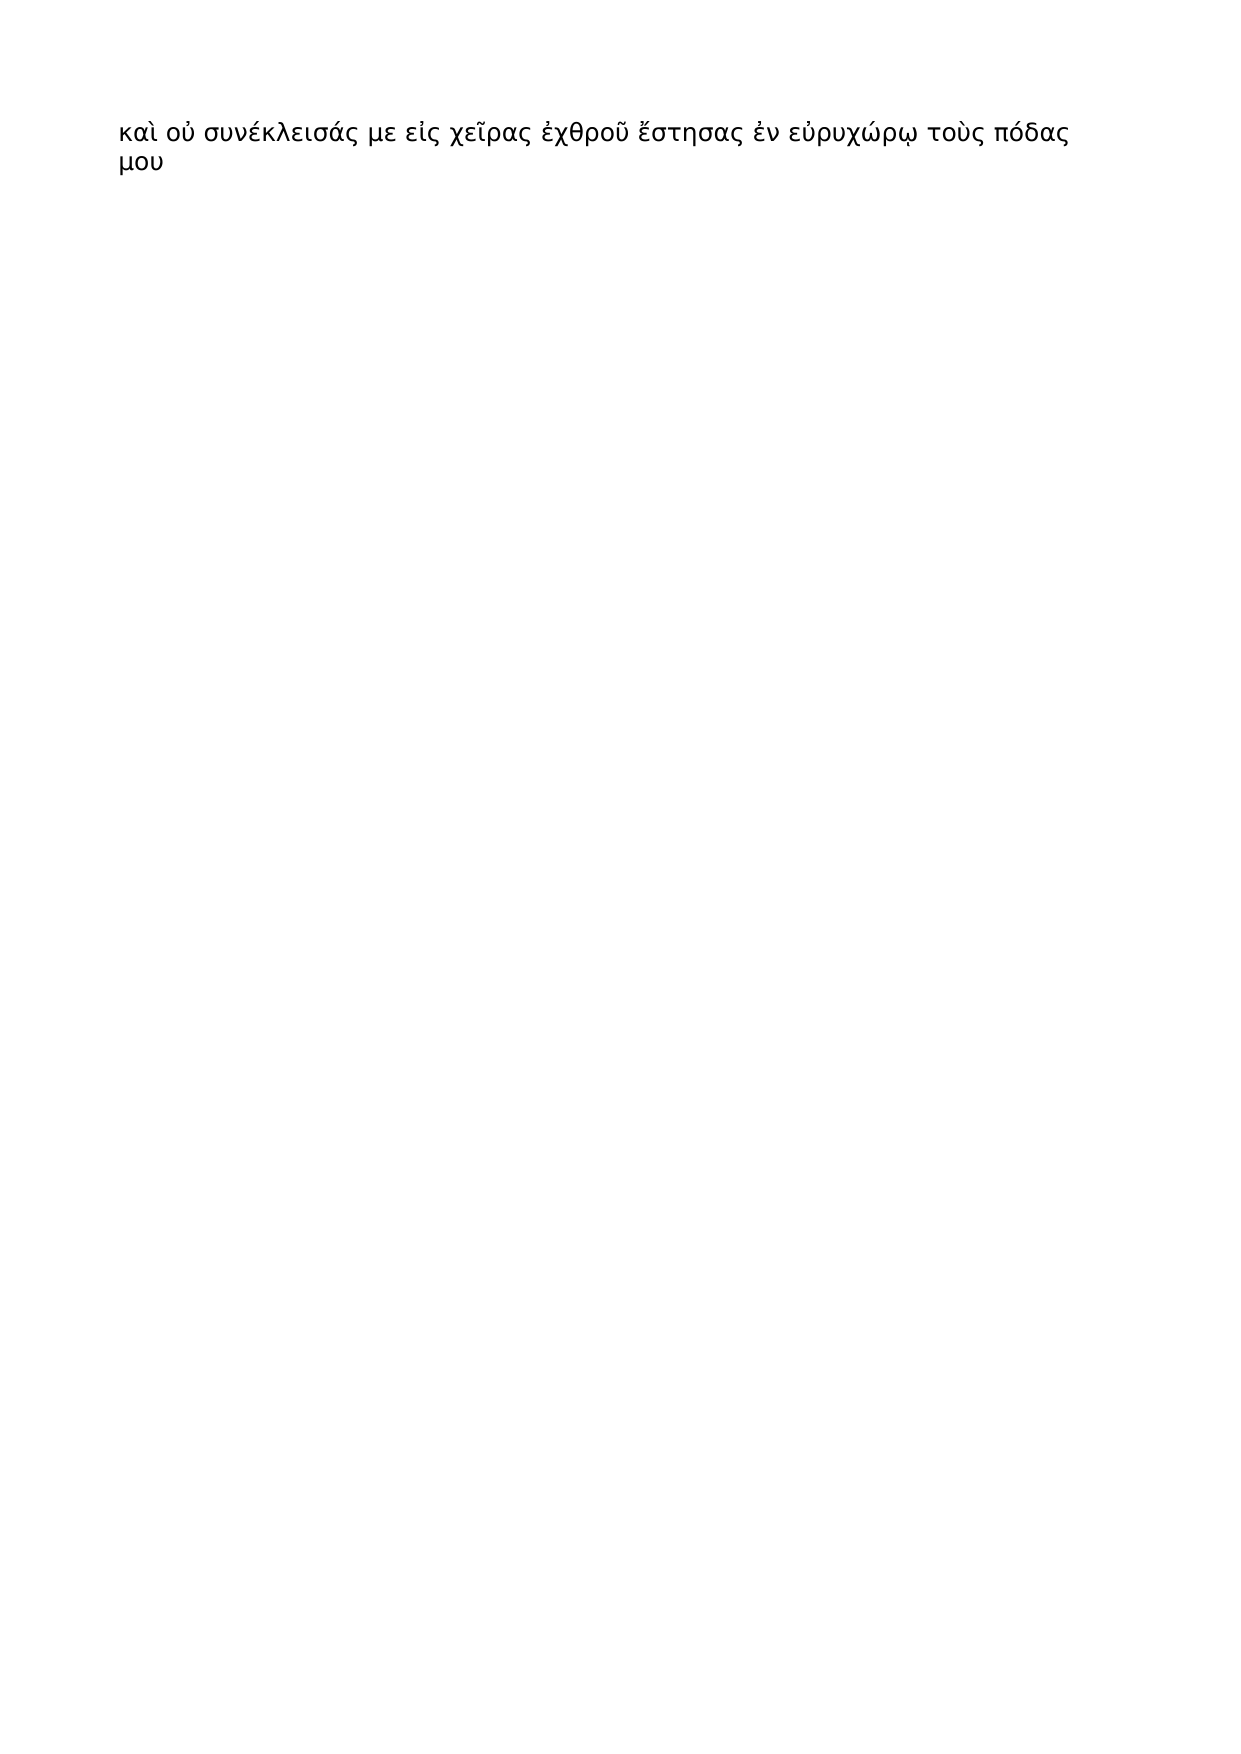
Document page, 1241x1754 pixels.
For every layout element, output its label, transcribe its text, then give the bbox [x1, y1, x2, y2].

text καὶ οὐ συνέκλεισάς με εἰς χεῖρας ἐχθροῦ ἔστησας ἐν εὐρυχώρῳ τοὺς πόδας μου [118, 118, 1122, 176]
